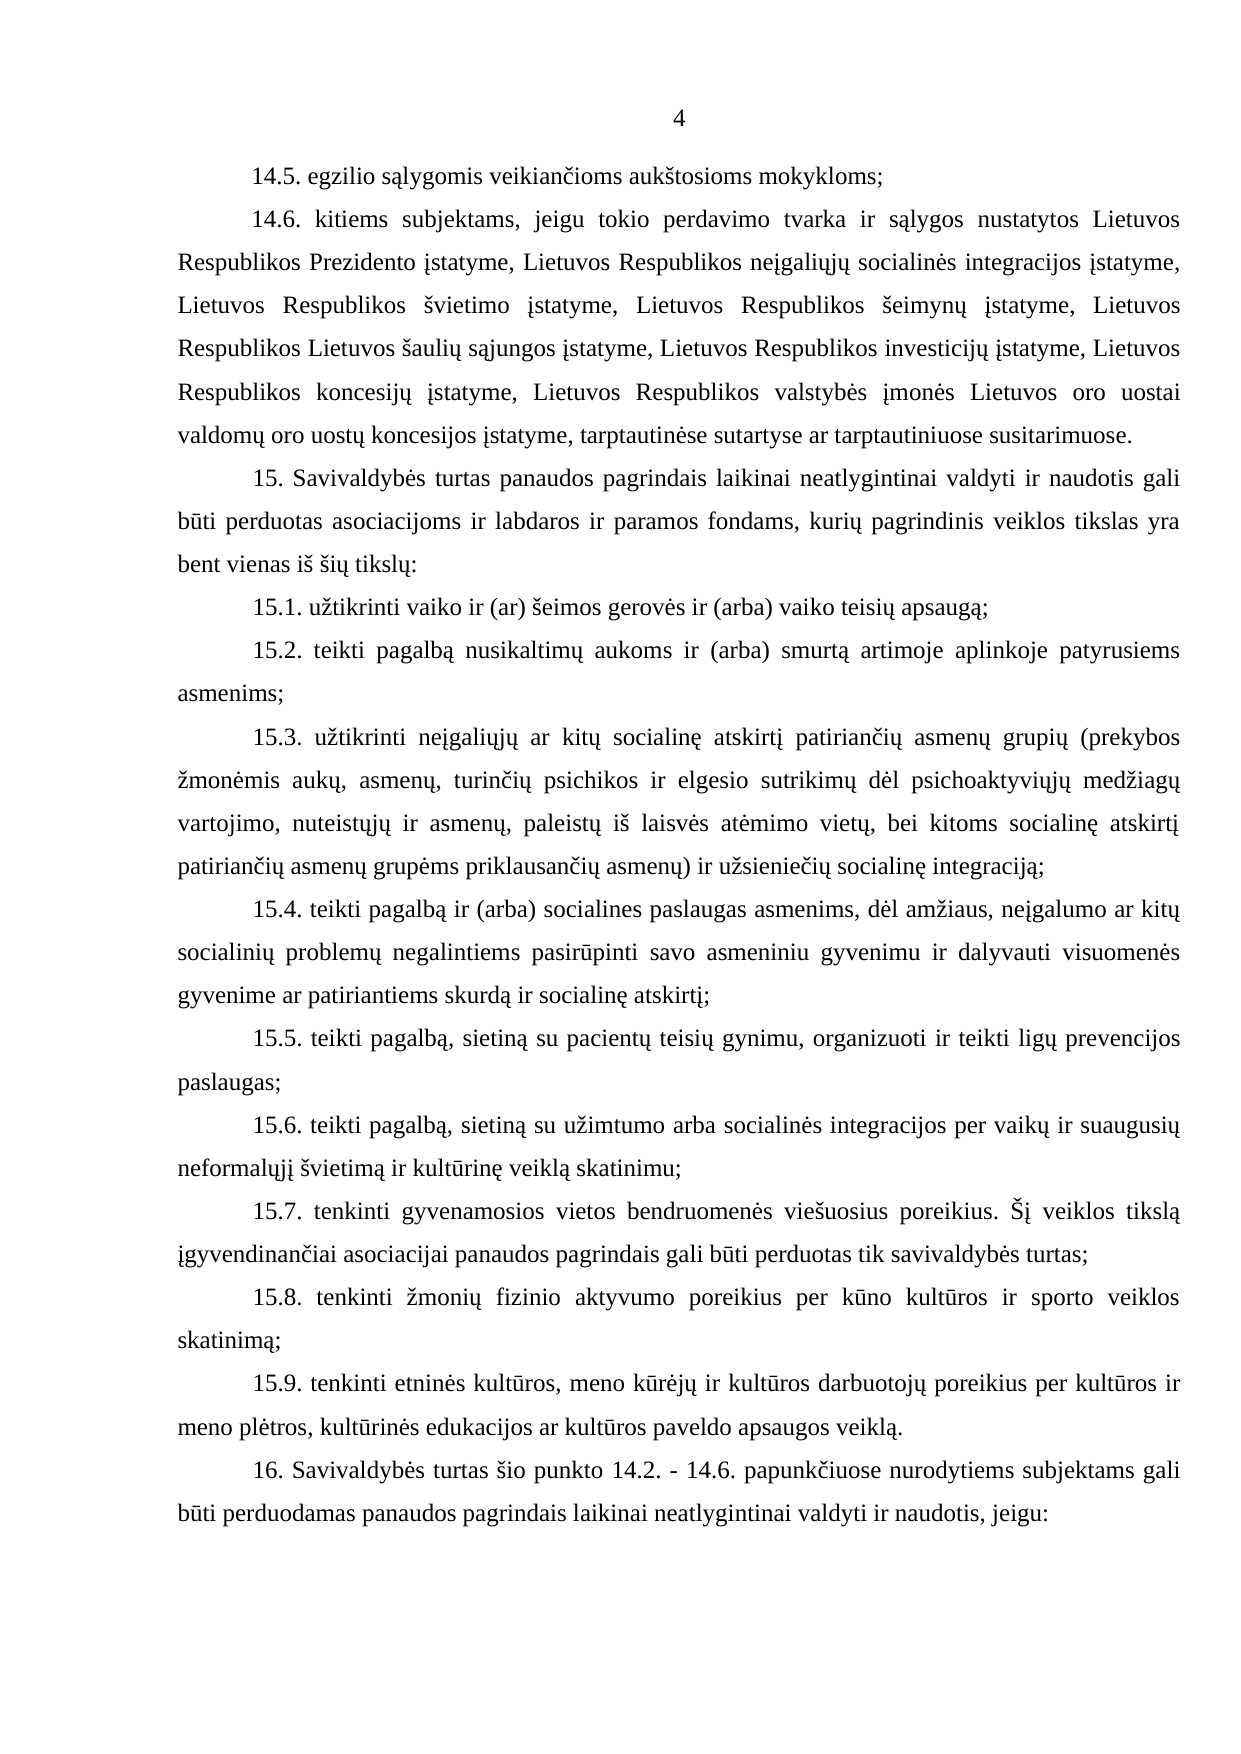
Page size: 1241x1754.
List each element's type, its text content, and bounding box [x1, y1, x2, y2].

text 15.3. užtikrinti neįgaliųjų ar kitų socialinę atskirtį patiriančių asmenų grupių (prekybos žmonėmis aukų, asmenų, turinčių psichikos ir elgesio sutrikimų dėl psichoaktyviųjų medžiagų vartojimo, nuteistųjų ir asmenų, paleistų iš laisvės atėmimo vietų, bei kitoms socialinę atskirtį patiriančių asmenų grupėms priklausančių asmenų) ir užsieniečių socialinę integraciją; [177, 722, 1181, 880]
text 15.2. teikti pagalbą nusikaltimų aukoms ir (arba) smurtą artimoje aplinkoje patyrusiems asmenims; [177, 635, 1181, 707]
text 15.6. teikti pagalbą, sietiną su užimtumo arba socialinės integracijos per vaikų ir suaugusių neformalųjį švietimą ir kultūrinę veiklą skatinimu; [177, 1110, 1181, 1182]
text 15.5. teikti pagalbą, sietiną su pacientų teisių gynimu, organizuoti ir teikti ligų prevencijos paslaugas; [177, 1023, 1181, 1095]
text 15.9. tenkinti etninės kultūros, meno kūrėjų ir kultūros darbuotojų poreikius per kultūros ir meno plėtros, kultūrinės edukacijos ar kultūros paveldo apsaugos veiklą. [177, 1368, 1181, 1440]
text 15.8. tenkinti žmonių fizinio aktyvumo poreikius per kūno kultūros ir sporto veiklos skatinimą; [177, 1282, 1181, 1354]
text 15.1. užtikrinti vaiko ir (ar) šeimos gerovės ir (arba) vaiko teisių apsaugą; [177, 592, 1181, 621]
text 16. Savivaldybės turtas šio punkto 14.2. - 14.6. papunkčiuose nurodytiems subjektams gali būti perduodamas panaudos pagrindais laikinai neatlygintinai valdyti ir naudotis, jeigu: [177, 1455, 1181, 1527]
text 14.5. egzilio sąlygomis veikiančioms aukštosioms mokykloms; [251, 161, 1181, 190]
text 14.6. kitiems subjektams, jeigu tokio perdavimo tvarka ir sąlygos nustatytos Lietuvos Respublikos Prezidento įstatyme, Lietuvos Respublikos neįgaliųjų socialinės integracijos įstatyme, Lietuvos Respublikos švietimo įstatyme, Lietuvos Respublikos šeimynų įstatyme, Lietuvos Respublikos Lietuvos šaulių sąjungos įstatyme, Lietuvos Respublikos investicijų įstatyme, Lietuvos Respublikos koncesijų įstatyme, Lietuvos Respublikos valstybės įmonės Lietuvos oro uostai valdomų oro uostų koncesijos įstatyme, tarptautinėse sutartyse ar tarptautiniuose susitarimuose. [177, 204, 1181, 448]
text 15.4. teikti pagalbą ir (arba) socialines paslaugas asmenims, dėl amžiaus, neįgalumo ar kitų socialinių problemų negalintiems pasirūpinti savo asmeniniu gyvenimu ir dalyvauti visuomenės gyvenime ar patiriantiems skurdą ir socialinę atskirtį; [177, 894, 1181, 1009]
text 15.7. tenkinti gyvenamosios vietos bendruomenės viešuosius poreikius. Šį veiklos tikslą įgyvendinančiai asociacijai panaudos pagrindais gali būti perduotas tik savivaldybės turtas; [177, 1196, 1181, 1268]
text 15. Savivaldybės turtas panaudos pagrindais laikinai neatlygintinai valdyti ir naudotis gali būti perduotas asociacijoms ir labdaros ir paramos fondams, kurių pagrindinis veiklos tikslas yra bent vienas iš šių tikslų: [177, 463, 1181, 578]
